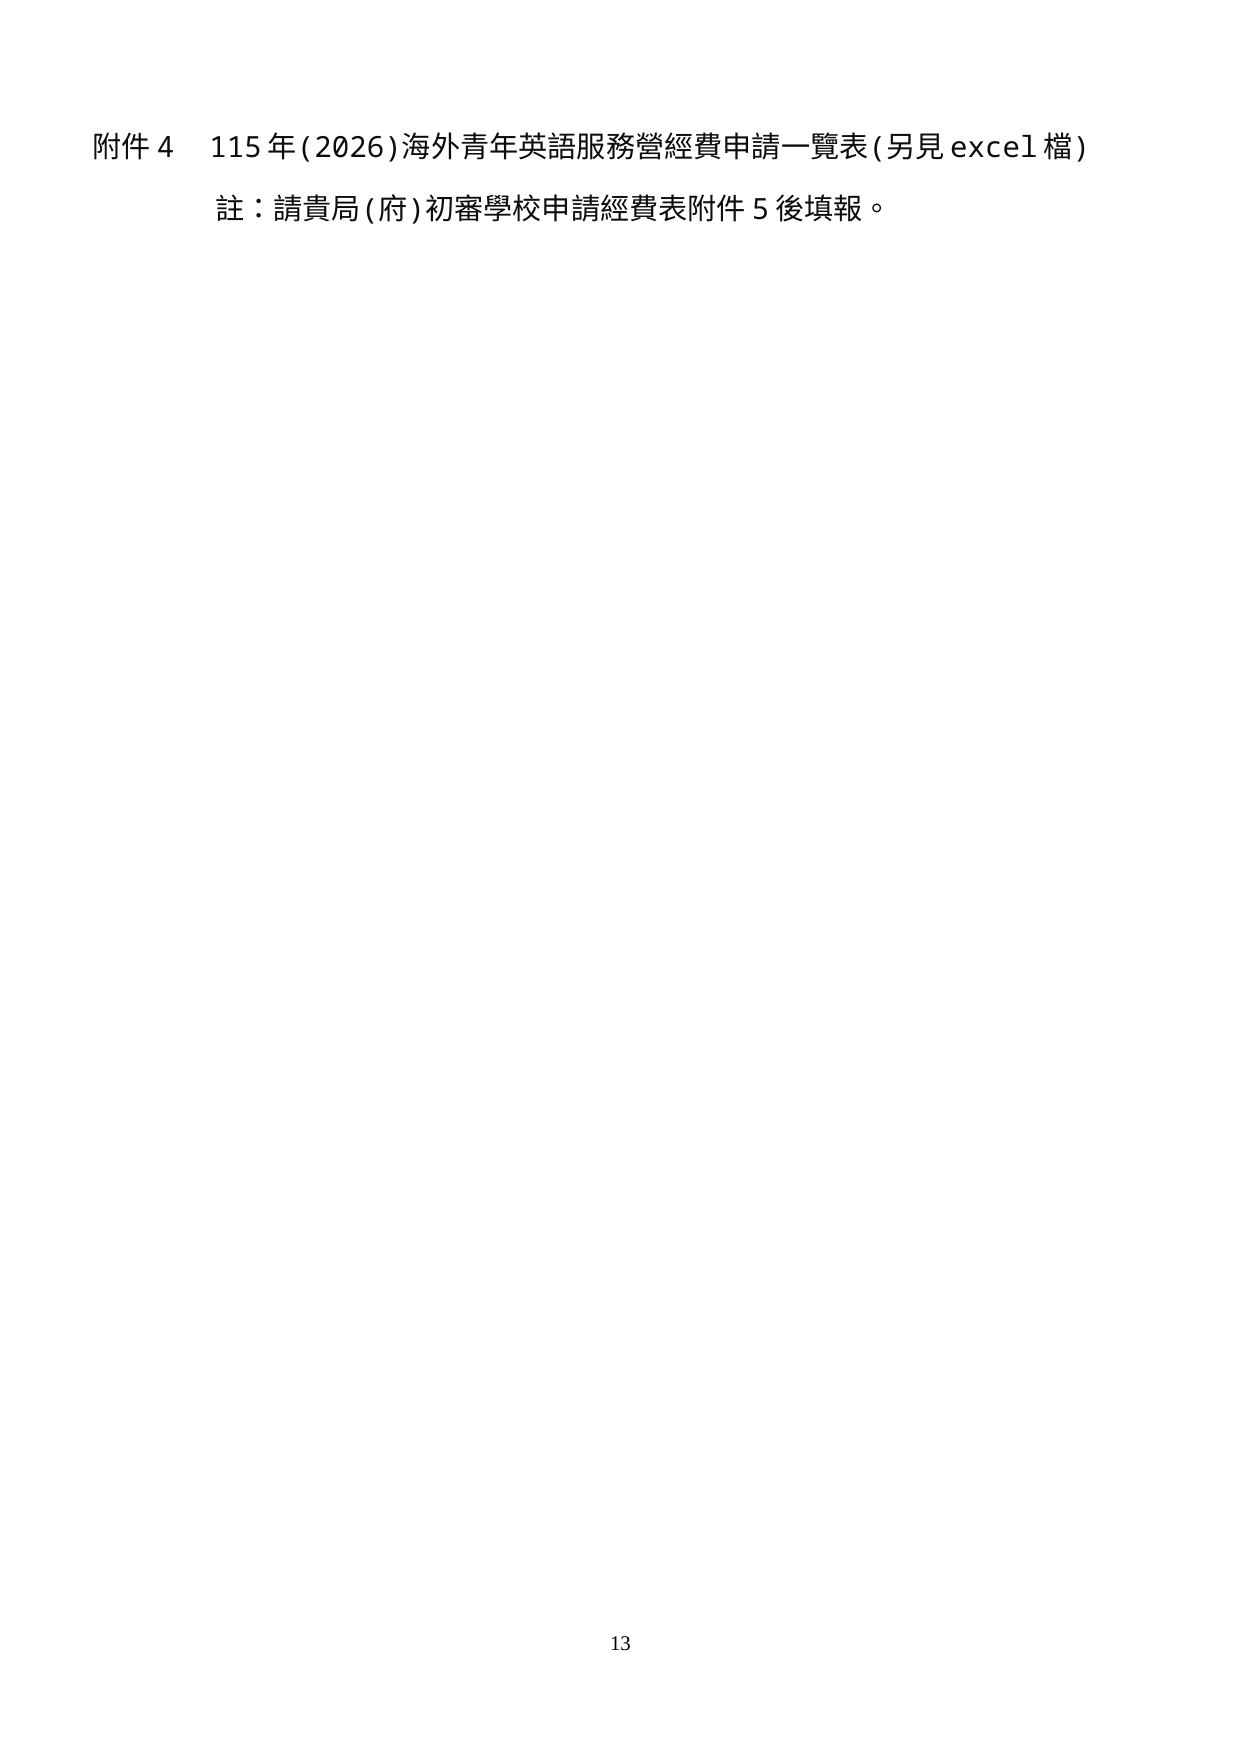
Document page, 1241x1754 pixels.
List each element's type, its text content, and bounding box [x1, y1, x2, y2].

text 附件4 115年(2026)海外青年英語服務營經費申請一覽表(另見excel檔) [75, 103, 1165, 165]
text 註：請貴局(府)初審學校申請經費表附件5後填報。 [75, 165, 1165, 228]
